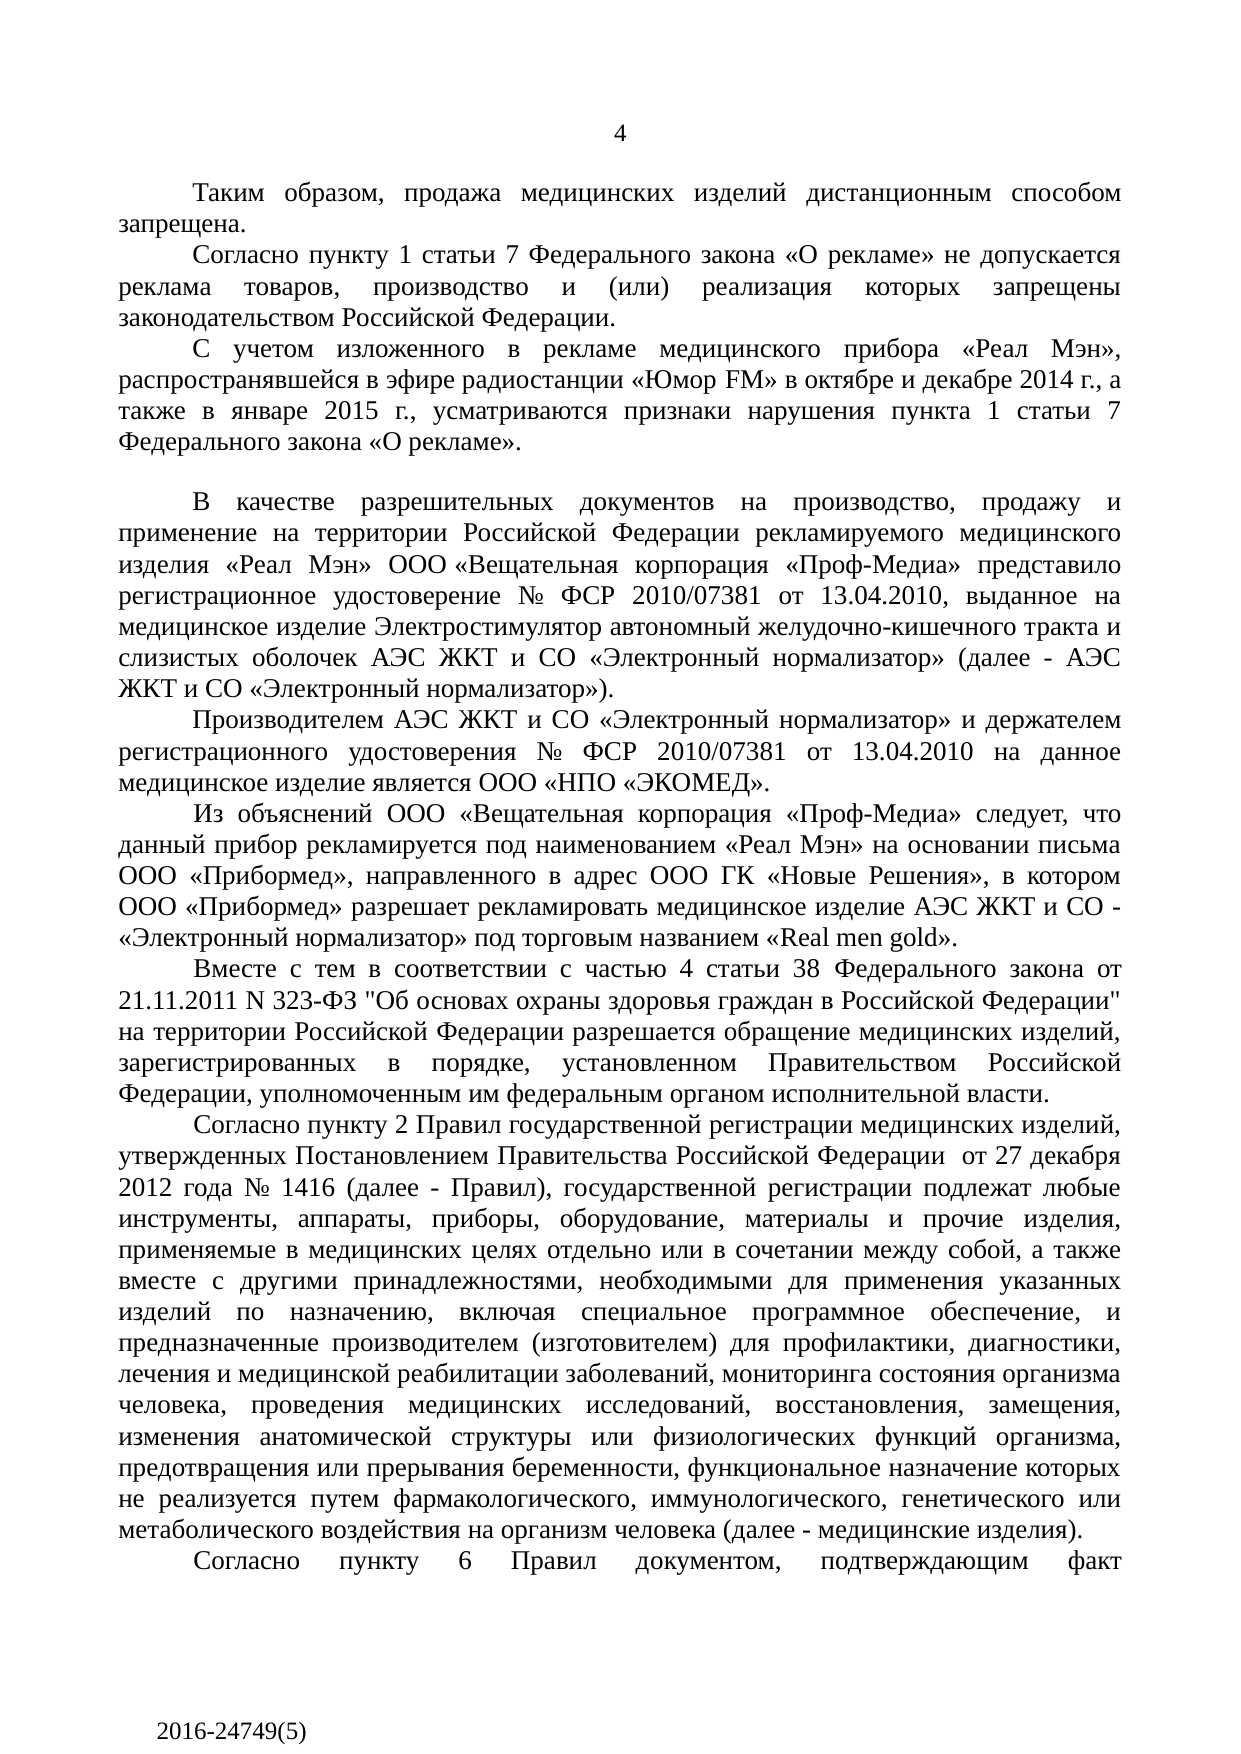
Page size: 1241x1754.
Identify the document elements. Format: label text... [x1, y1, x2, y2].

text Вместе с тем в соответствии с частью 4 статьи 38 Федерального закона от 21.11.2011 N 323-ФЗ "Об основах охраны здоровья граждан в Российской Федерации" на территории Российской Федерации разрешается обращение медицинских изделий, зарегистрированных в порядке, установленном Правительством Российской Федерации, уполномоченным им федеральным органом исполнительной власти. [118, 953, 1122, 1108]
text Согласно пункту 6 Правил документом, подтверждающим факт [118, 1544, 1122, 1576]
text Таким образом, продажа медицинских изделий дистанционным способом запрещена. [118, 176, 1122, 239]
text Согласно пункту 2 Правил государственной регистрации медицинских изделий, утвержденных Постановлением Правительства Российской Федерации от 27 декабря 2012 года № 1416 (далее - Правил), государственной регистрации подлежат любые инструменты, аппараты, приборы, оборудование, материалы и прочие изделия, применяемые в медицинских целях отдельно или в сочетании между собой, а также вместе с другими принадлежностями, необходимыми для применения указанных изделий по назначению, включая специальное программное обеспечение, и предназначенные производителем (изготовителем) для профилактики, диагностики, лечения и медицинской реабилитации заболеваний, мониторинга состояния организма человека, проведения медицинских исследований, восстановления, замещения, изменения анатомической структуры или физиологических функций организма, предотвращения или прерывания беременности, функциональное назначение которых не реализуется путем фармакологического, иммунологического, генетического или метаболического воздействия на организм человека (далее - медицинские изделия). [118, 1108, 1122, 1544]
text С учетом изложенного в рекламе медицинского прибора «Реал Мэн», распространявшейся в эфире радиостанции «Юмор FM» в октябре и декабре 2014 г., а также в январе 2015 г., усматриваются признаки нарушения пункта 1 статьи 7 Федерального закона «О рекламе». [118, 332, 1122, 457]
text Производителем АЭС ЖКТ и СО «Электронный нормализатор» и держателем регистрационного удостоверения № ФСР 2010/07381 от 13.04.2010 на данное медицинское изделие является ООО «НПО «ЭКОМЕД». [118, 703, 1122, 797]
text В качестве разрешительных документов на производство, продажу и применение на территории Российской Федерации рекламируемого медицинского изделия «Реал Мэн» ООО «Вещательная корпорация «Проф-Медиа» представило регистрационное удостоверение № ФСР 2010/07381 от 13.04.2010, выданное на медицинское изделие Электростимулятор автономный желудочно-кишечного тракта и слизистых оболочек АЭС ЖКТ и СО «Электронный нормализатор» (далее - АЭС ЖКТ и СО «Электронный нормализатор»). [118, 485, 1122, 703]
text Из объяснений ООО «Вещательная корпорация «Проф-Медиа» следует, что данный прибор рекламируется под наименованием «Реал Мэн» на основании письма ООО «Прибормед», направленного в адрес ООО ГК «Новые Решения», в котором ООО «Прибормед» разрешает рекламировать медицинское изделие АЭС ЖКТ и СО - «Электронный нормализатор» под торговым названием «Real men gold». [118, 797, 1122, 953]
text Согласно пункту 1 статьи 7 Федерального закона «О рекламе» не допускается реклама товаров, производство и (или) реализация которых запрещены законодательством Российской Федерации. [118, 239, 1122, 332]
